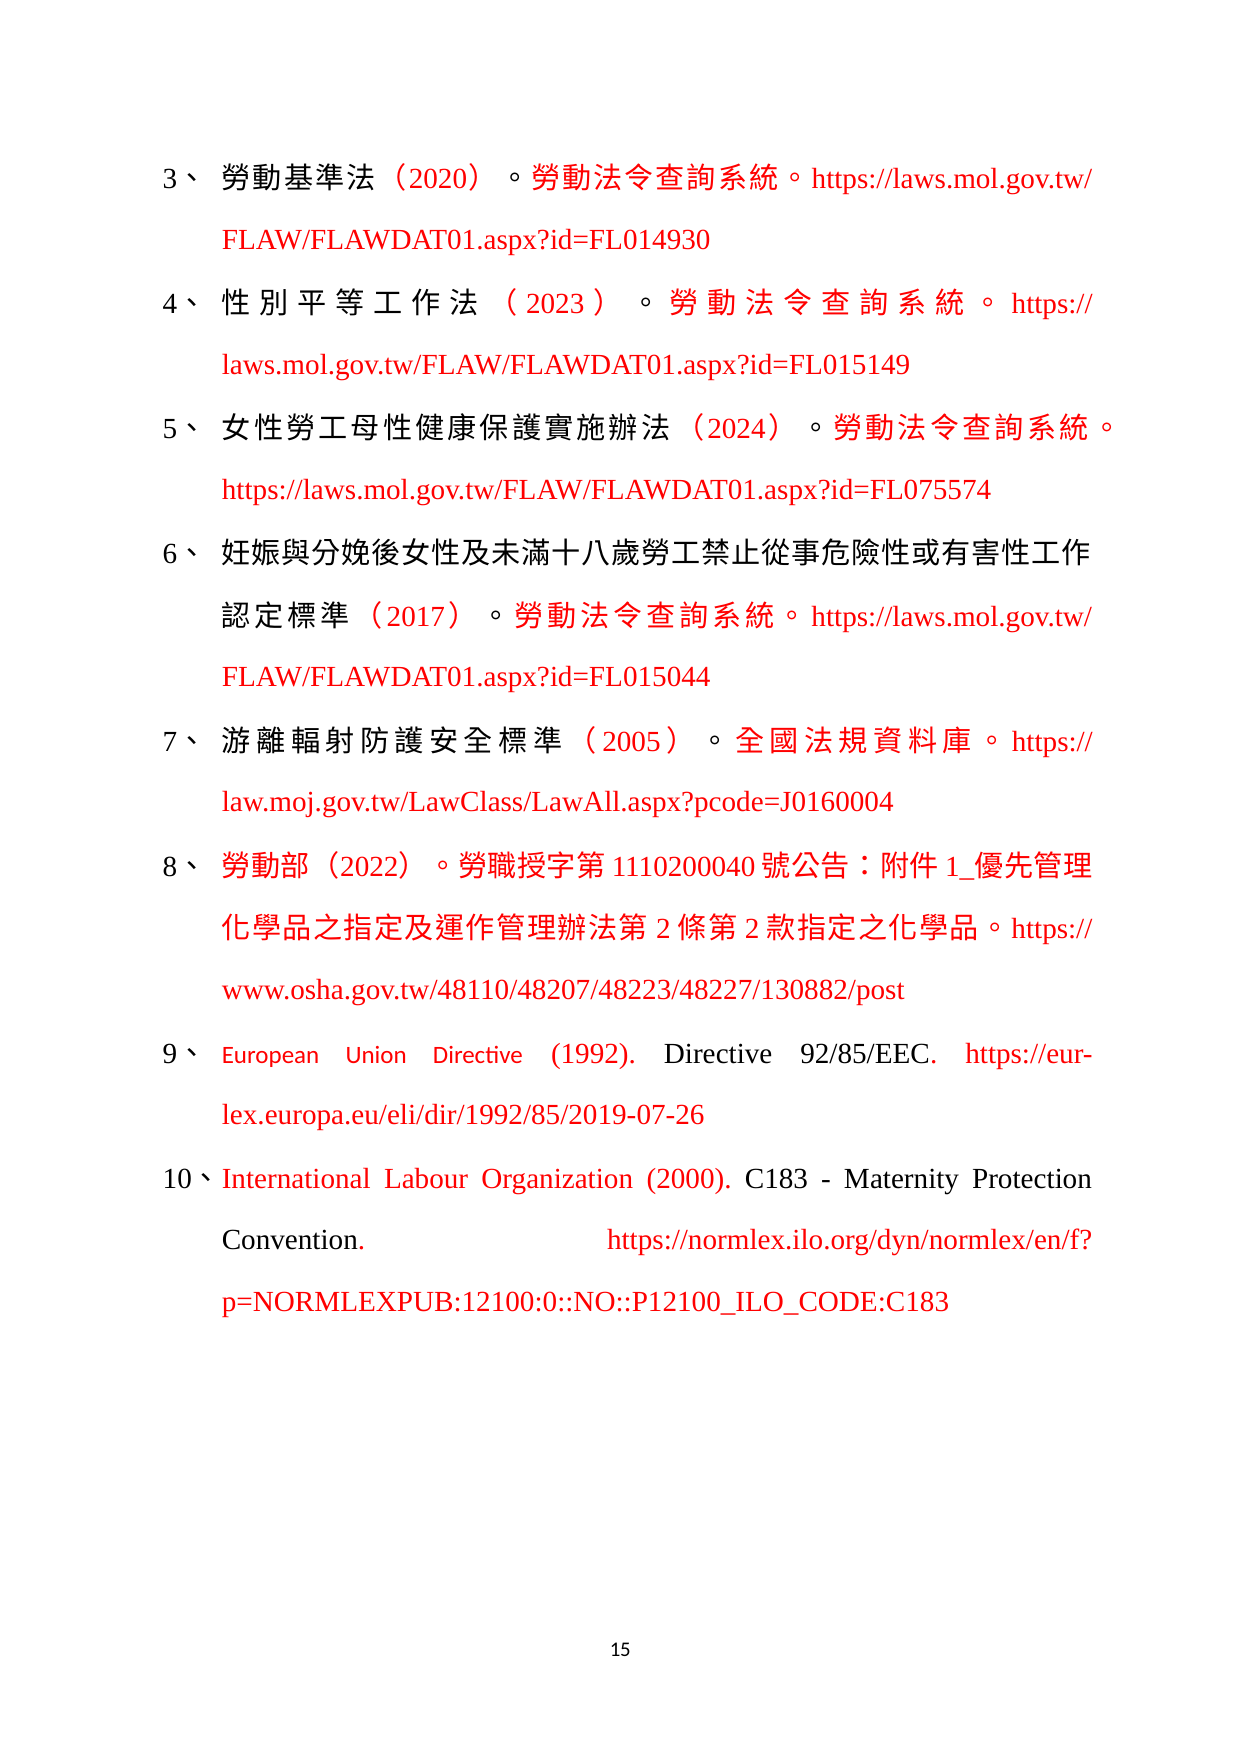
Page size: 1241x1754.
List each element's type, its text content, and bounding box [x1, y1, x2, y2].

list 游離輻射防護安全標準（2005）。全國法規資料庫。https://law.moj.gov.tw/LawClass/LawAll.aspx?pcode=J0160004 [162, 697, 1092, 822]
list International Labour Organization (2000). C183 - Maternity Protection Convention. https://normlex.ilo.org/dyn/normlex/en/f?p=NORMLEXPUB:12100:0::NO::P12100_ILO_CODE:C183 [162, 1134, 1092, 1322]
list 性別平等工作法（2023）。勞動法令查詢系統。https://laws.mol.gov.tw/FLAW/FLAWDAT01.aspx?id=FL015149 [162, 259, 1092, 384]
list 妊娠與分娩後女性及未滿十八歲勞工禁止從事危險性或有害性工作認定標準（2017）。勞動法令查詢系統。https://laws.mol.gov.tw/FLAW/FLAWDAT01.aspx?id=FL015044 [162, 509, 1092, 697]
list 勞動部（2022）。勞職授字第1110200040號公告：附件1_優先管理化學品之指定及運作管理辦法第2條第2款指定之化學品。https://www.osha.gov.tw/48110/48207/48223/48227/130882/post [162, 822, 1092, 1009]
list 女性勞工母性健康保護實施辦法（2024）。勞動法令查詢系統。https://laws.mol.gov.tw/FLAW/FLAWDAT01.aspx?id=FL075574 [162, 384, 1092, 509]
list 勞動基準法（2020）。勞動法令查詢系統。https://laws.mol.gov.tw/FLAW/FLAWDAT01.aspx?id=FL014930 [162, 134, 1092, 259]
list European Union Directive (1992). Directive 92/85/EEC. https://eur-lex.europa.eu/eli/dir/1992/85/2019-07-26 [162, 1009, 1092, 1134]
